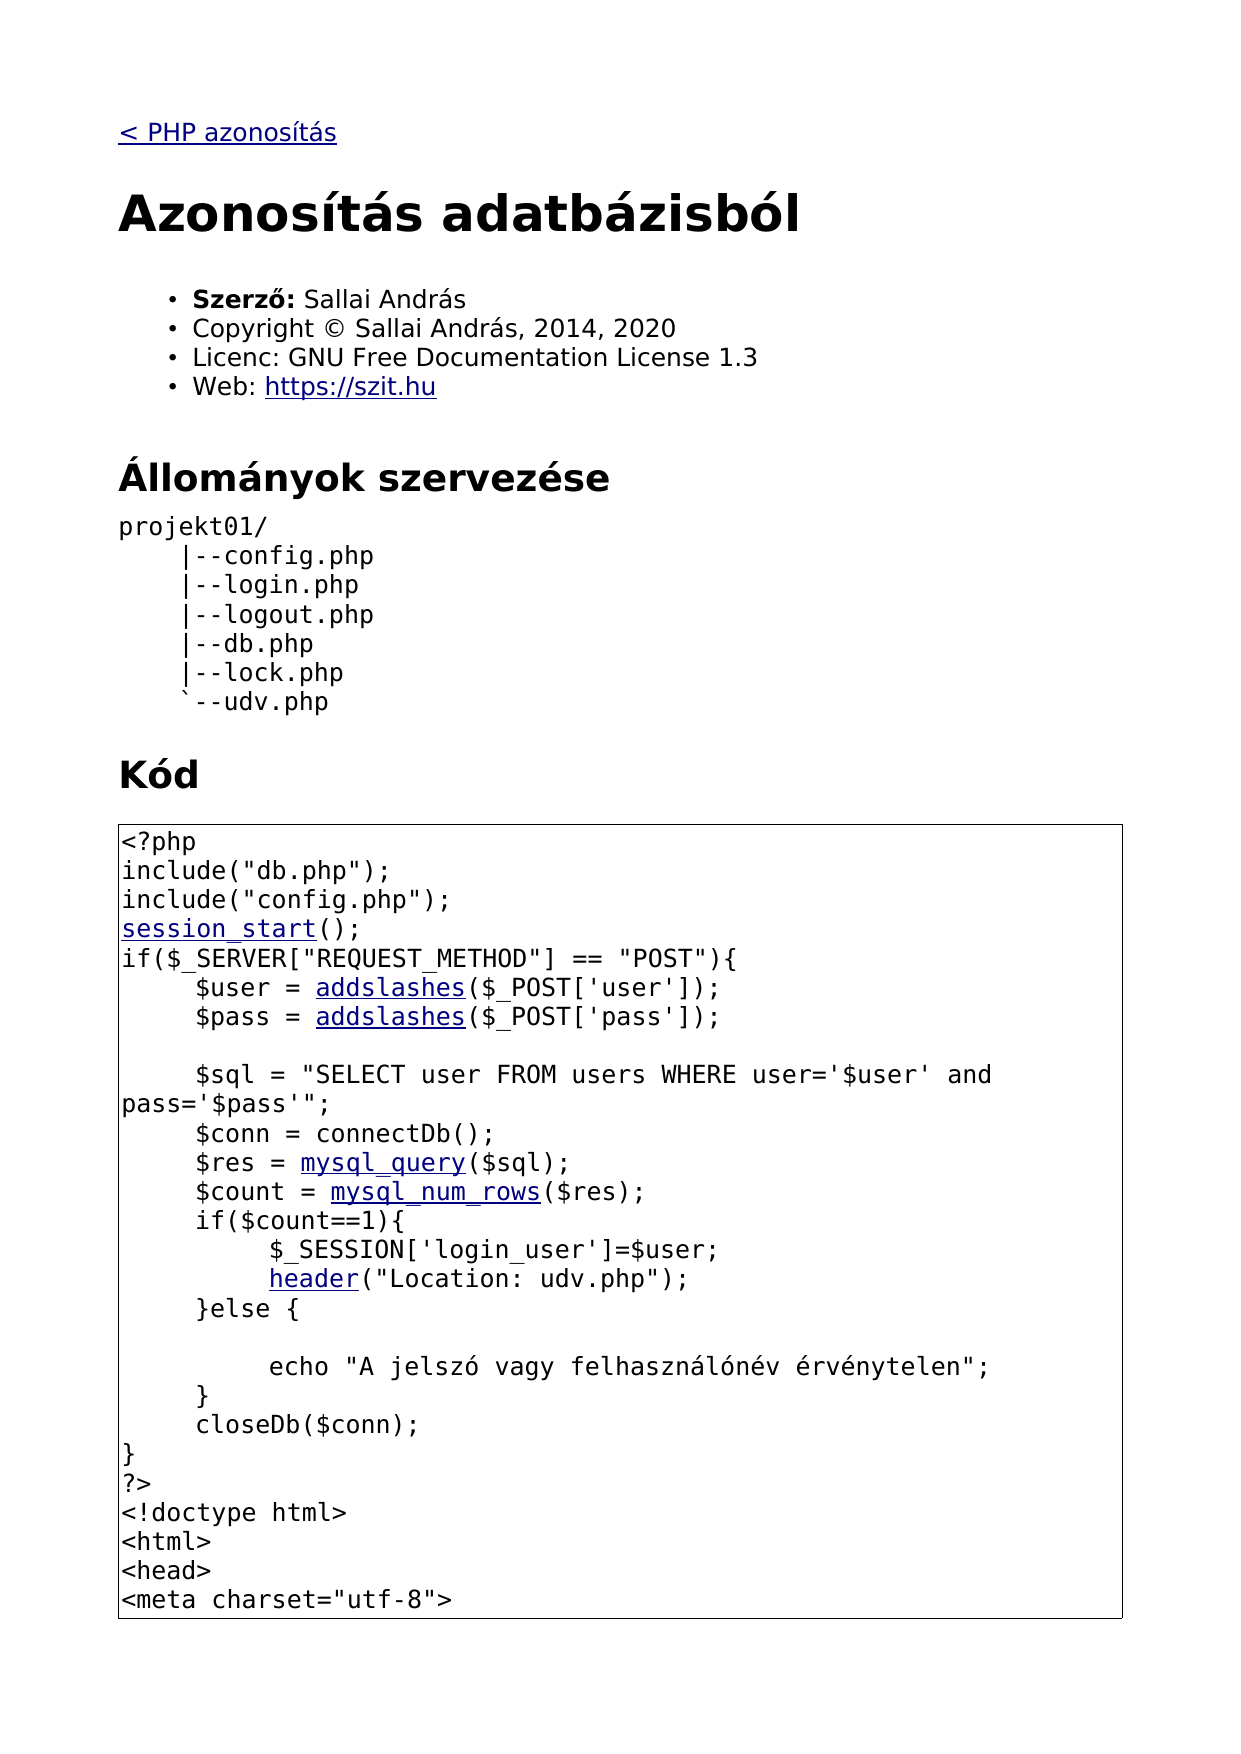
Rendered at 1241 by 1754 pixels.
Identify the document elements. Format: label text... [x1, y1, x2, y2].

list Szerző: Sallai András [177, 285, 1122, 314]
list Web: https://szit.hu [177, 372, 1122, 402]
subtitle Azonosítás adatbázisból [118, 185, 1122, 243]
subtitle Kód [118, 753, 1122, 797]
list Copyright © Sallai András, 2014, 2020 [177, 314, 1122, 343]
subtitle Állományok szervezése [118, 456, 1122, 500]
table_header <?php include("db.php"); include("config.php"); session_start(); if($_SERVER["REQUEST_METHOD"] == "POST"){ $user = addslashes($_POST['user']); $pass = addslashes($_POST['pass']); $sql = "SELECT user FROM users WHERE user='$user' and pass='$pass'"; $conn = connectDb(); $res = mysql_query($sql); $count = mysql_num_rows($res); if($count==1){ $_SESSION['login_user']=$user; header("Location: udv.php"); }else { echo "A jelszó vagy felhasználónév érvénytelen"; } closeDb($conn); } ?> <!doctype html> <html> <head> <meta charset="utf-8"> [119, 825, 1122, 1618]
text projekt01/ |--config.php |--login.php |--logout.php |--db.php |--lock.php `--udv.php [118, 512, 1122, 716]
text < PHP azonosítás [118, 118, 1122, 147]
list Licenc: GNU Free Documentation License 1.3 [177, 343, 1122, 372]
